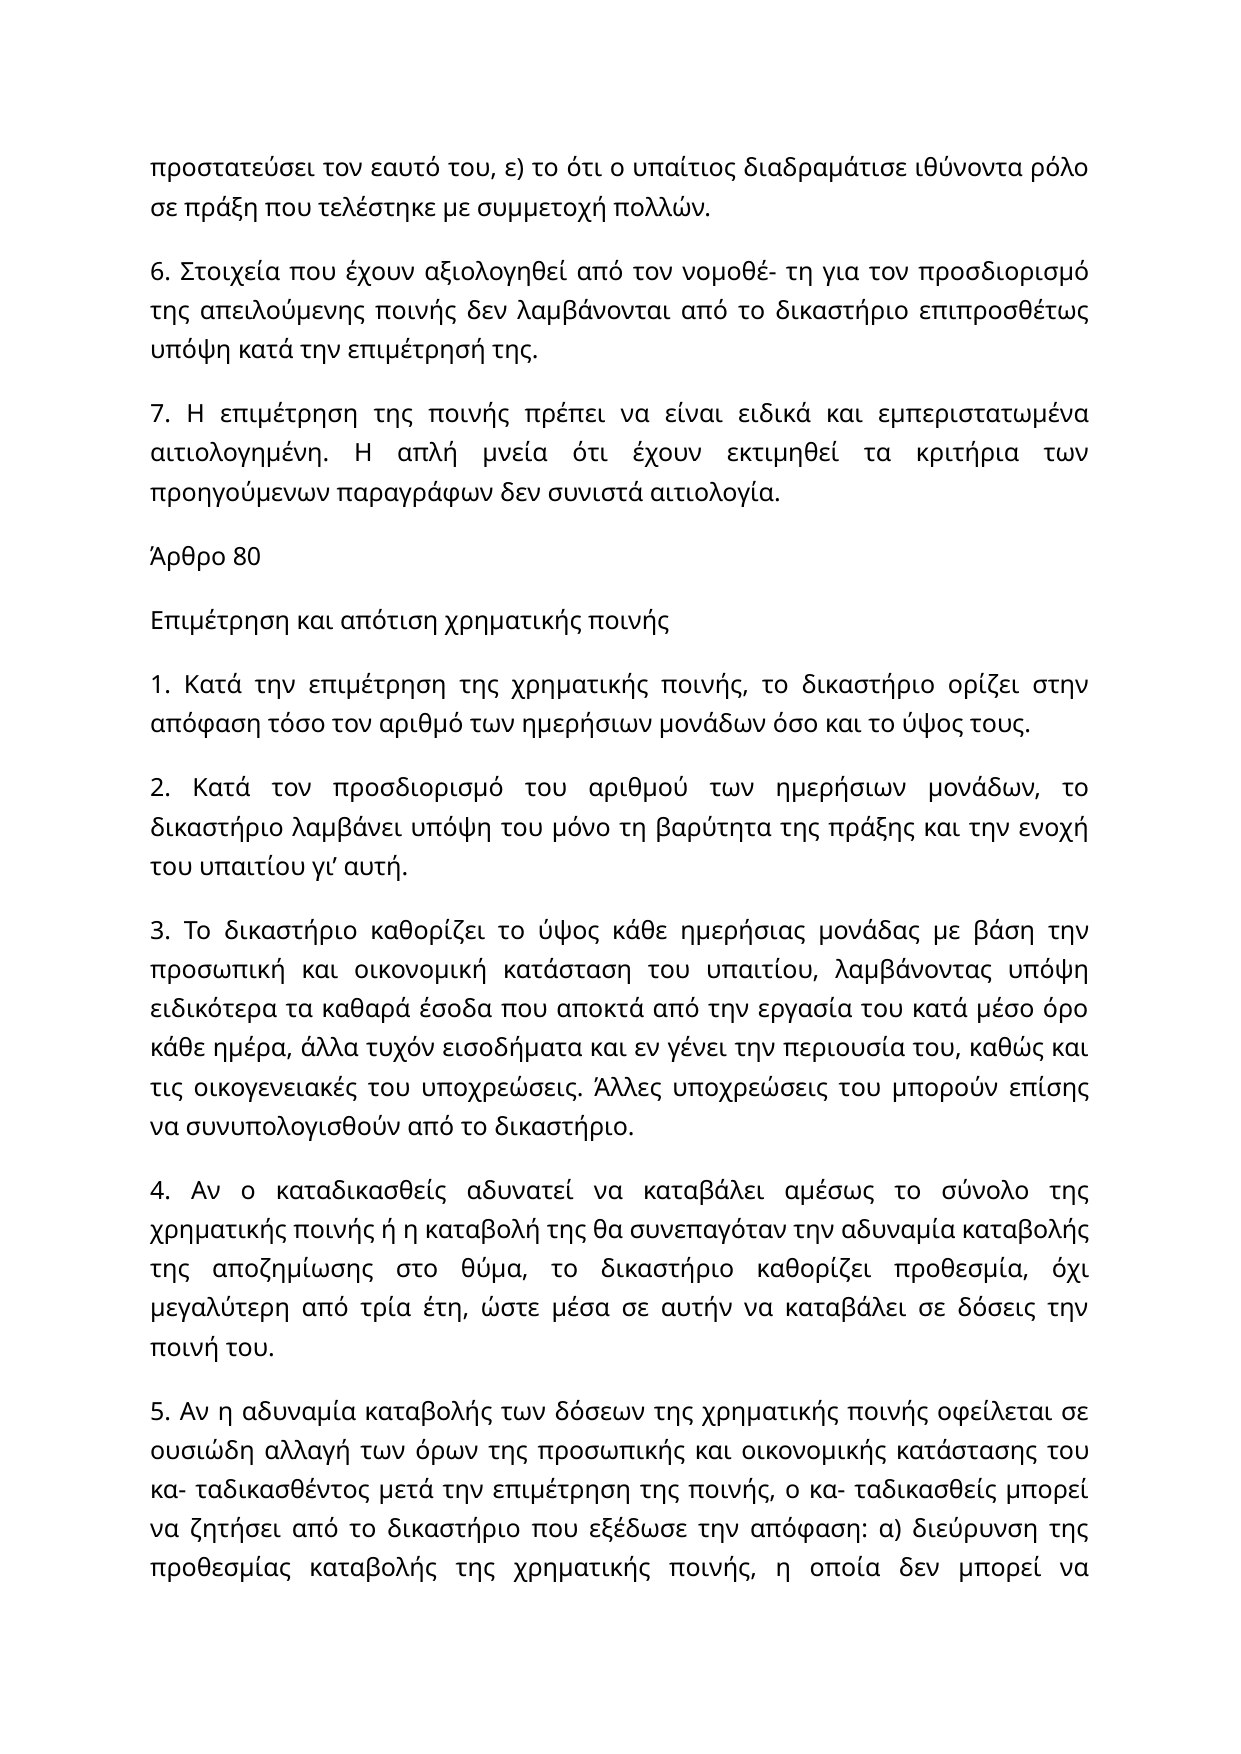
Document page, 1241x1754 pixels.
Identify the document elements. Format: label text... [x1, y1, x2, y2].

text 6. Στοιχεία που έχουν αξιολογηθεί από τον νομοθέ- τη για τον προσδιορισμό της απειλούμενης ποινής δεν λαμβάνονται από το δικαστήριο επιπροσθέτως υπόψη κατά την επιμέτρησή της. [150, 253, 1090, 366]
text Άρθρο 80 [150, 538, 1090, 572]
text 5. Αν η αδυναμία καταβολής των δόσεων της χρηματικής ποινής οφείλεται σε ουσιώδη αλλαγή των όρων της προσωπικής και οικονομικής κατάστασης του κα- ταδικασθέντος μετά την επιμέτρηση της ποινής, ο κα- ταδικασθείς μπορεί να ζητήσει από το δικαστήριο που εξέδωσε την απόφαση: α) διεύρυνση της προθεσμίας καταβολής της χρηματικής ποινής, η οποία δεν μπορεί να [150, 1393, 1090, 1584]
text 3. Το δικαστήριο καθορίζει το ύψος κάθε ημερήσιας μονάδας με βάση την προσωπική και οικονομική κατάσταση του υπαιτίου, λαμβάνοντας υπόψη ειδικότερα τα καθαρά έσοδα που αποκτά από την εργασία του κατά μέσο όρο κάθε ημέρα, άλλα τυχόν εισοδήματα και εν γένει την περιουσία του, καθώς και τις οικογενειακές του υποχρεώσεις. Άλλες υποχρεώσεις του μπορούν επίσης να συνυπολογισθούν από το δικαστήριο. [150, 912, 1090, 1142]
text προστατεύσει τον εαυτό του, ε) το ότι ο υπαίτιος διαδραμάτισε ιθύνοντα ρόλο σε πράξη που τελέστηκε με συμμετοχή πολλών. [150, 150, 1090, 223]
text 1. Κατά την επιμέτρηση της χρηματικής ποινής, το δικαστήριο ορίζει στην απόφαση τόσο τον αριθμό των ημερήσιων μονάδων όσο και το ύψος τους. [150, 667, 1090, 740]
text 4. Αν ο καταδικασθείς αδυνατεί να καταβάλει αμέσως το σύνολο της χρηματικής ποινής ή η καταβολή της θα συνεπαγόταν την αδυναμία καταβολής της αποζημίωσης στο θύμα, το δικαστήριο καθορίζει προθεσμία, όχι μεγαλύτερη από τρία έτη, ώστε μέσα σε αυτήν να καταβάλει σε δόσεις την ποινή του. [150, 1172, 1090, 1363]
text 7. Η επιμέτρηση της ποινής πρέπει να είναι ειδικά και εμπεριστατωμένα αιτιολογημένη. Η απλή μνεία ότι έχουν εκτιμηθεί τα κριτήρια των προηγούμενων παραγράφων δεν συνιστά αιτιολογία. [150, 396, 1090, 508]
text 2. Κατά τον προσδιορισμό του αριθμού των ημερήσιων μονάδων, το δικαστήριο λαμβάνει υπόψη του μόνο τη βαρύτητα της πράξης και την ενοχή του υπαιτίου γι’ αυτή. [150, 770, 1090, 882]
text Επιμέτρηση και απότιση χρηματικής ποινής [150, 602, 1090, 637]
